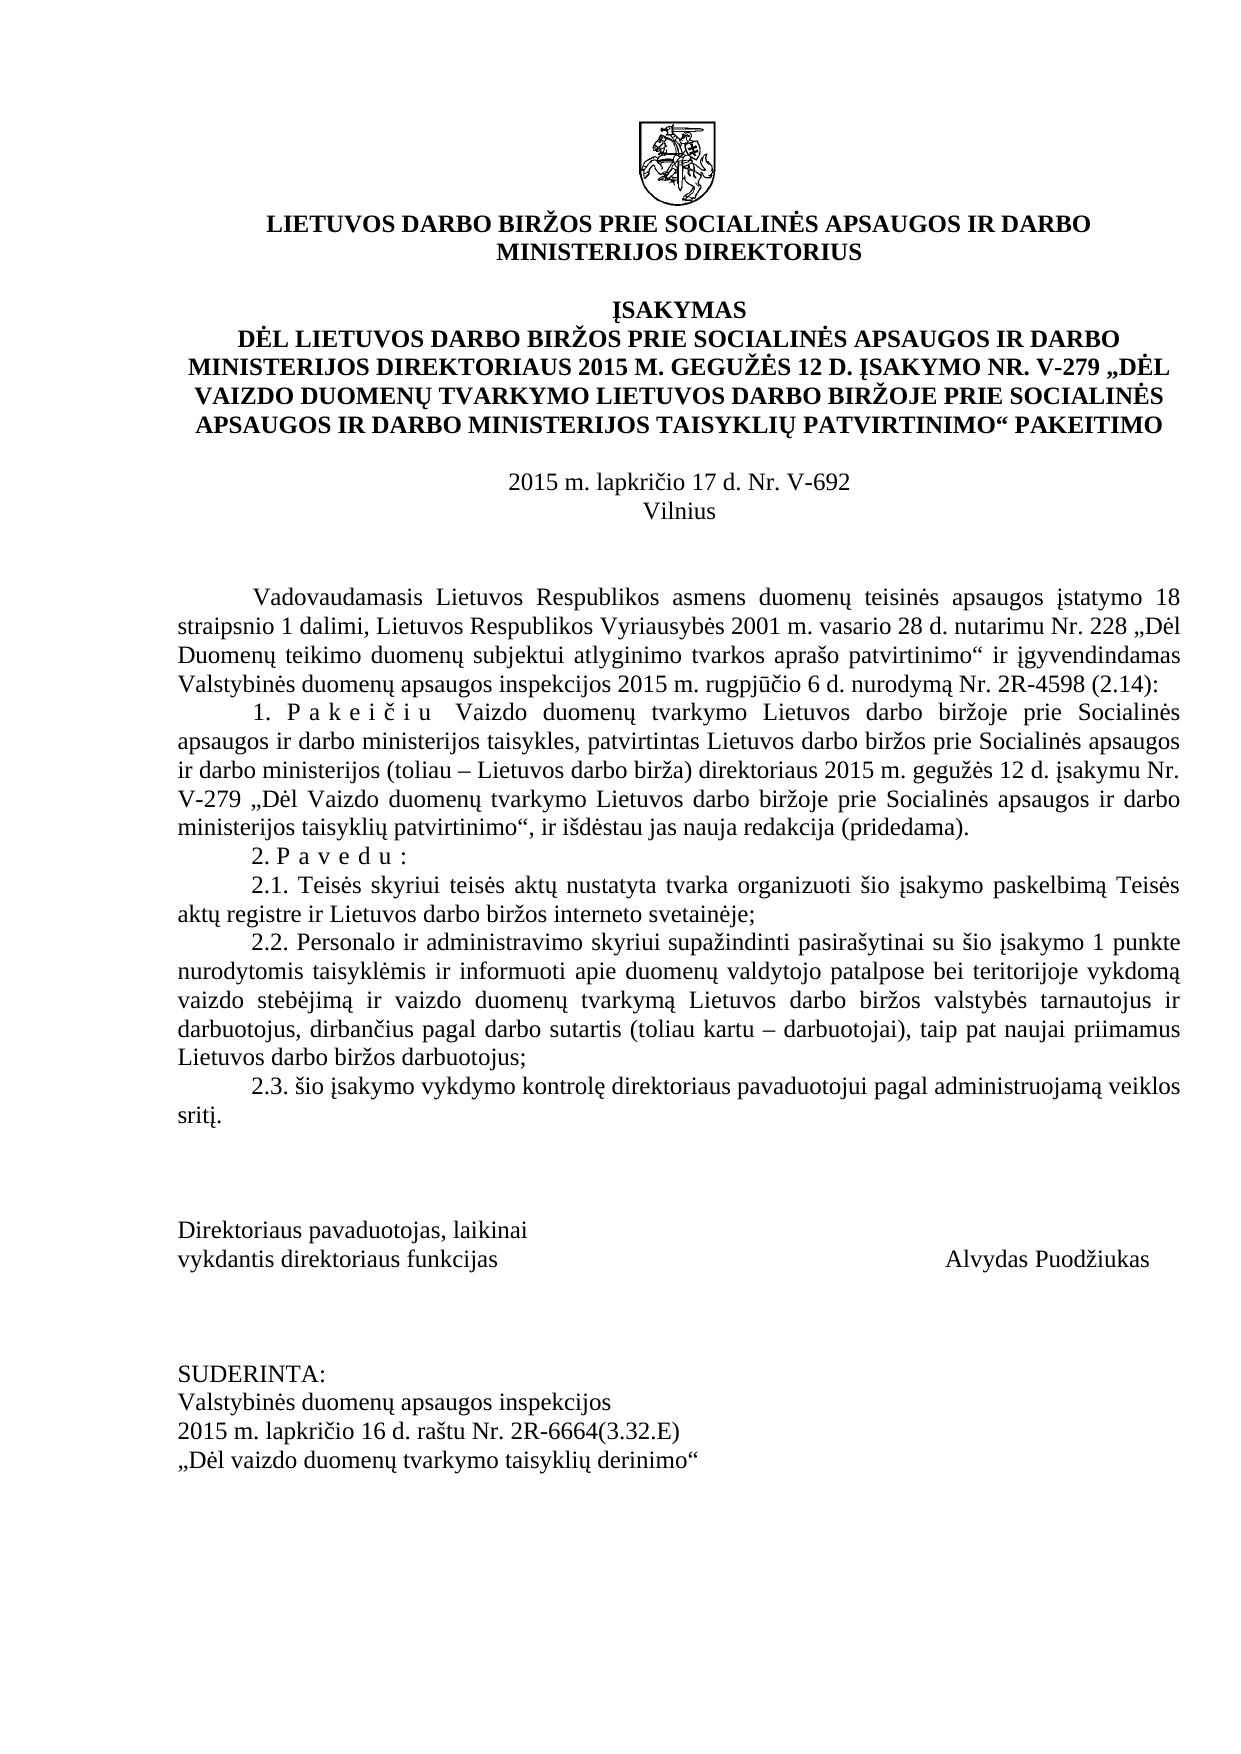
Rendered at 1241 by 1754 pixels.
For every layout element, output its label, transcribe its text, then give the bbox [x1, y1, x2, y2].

text Vadovaudamasis Lietuvos Respublikos asmens duomenų teisinės apsaugos įstatymo 18 straipsnio 1 dalimi, Lietuvos Respublikos Vyriausybės 2001 m. vasario 28 d. nutarimu Nr. 228 „Dėl Duomenų teikimo duomenų subjektui atlyginimo tvarkos aprašo patvirtinimo“ ir įgyvendindamas Valstybinės duomenų apsaugos inspekcijos 2015 m. rugpjūčio 6 d. nurodymą Nr. 2R-4598 (2.14): [177, 582, 1181, 697]
text 2.1. Teisės skyriui teisės aktų nustatyta tvarka organizuoti šio įsakymo paskelbimą Teisės aktų registre ir Lietuvos darbo biržos interneto svetainėje; [177, 870, 1181, 927]
text Valstybinės duomenų apsaugos inspekcijos [177, 1387, 1181, 1416]
text 2015 m. lapkričio 17 d. Nr. V-692 [177, 467, 1181, 496]
text 2.3. šio įsakymo vykdymo kontrolę direktoriaus pavaduotojui pagal administruojamą veiklos sritį. [177, 1071, 1181, 1129]
text 1. Pakeičiu Vaizdo duomenų tvarkymo Lietuvos darbo biržoje prie Socialinės apsaugos ir darbo ministerijos taisykles, patvirtintas Lietuvos darbo biržos prie Socialinės apsaugos ir darbo ministerijos (toliau – Lietuvos darbo birža) direktoriaus 2015 m. gegužės 12 d. įsakymu Nr. V-279 „Dėl Vaizdo duomenų tvarkymo Lietuvos darbo biržoje prie Socialinės apsaugos ir darbo ministerijos taisyklių patvirtinimo“, ir išdėstau jas nauja redakcija (pridedama). [177, 697, 1181, 841]
text ĮSAKYMAS [177, 295, 1181, 324]
text Direktoriaus pavaduotojas, laikinai [177, 1215, 1181, 1244]
text Vilnius [177, 496, 1181, 525]
text SUDERINTA: [177, 1359, 1181, 1387]
text DĖL LIETUVOS DARBO BIRŽOS prie socialinės apsaugos ir darbo ministerijos DIREKTORIAUS 2015 M. GEGUŽĖS 12 D. ĮSAKYMO nR. v-279 „DĖL VAIZDO DUOMENŲ TVARKYMO LIETUVOS DARBO BIRŽOJE PRIE SOCIALINĖS APSAUGOS IR DARBO MINISTERIJOS TAISYKLIŲ patvirtinimo“ PAKEITIMO [177, 324, 1181, 439]
text vykdantis direktoriaus funkcijas Alvydas Puodžiukas [177, 1244, 1181, 1272]
text 2.2. Personalo ir administravimo skyriui supažindinti pasirašytinai su šio įsakymo 1 punkte nurodytomis taisyklėmis ir informuoti apie duomenų valdytojo patalpose bei teritorijoje vykdomą vaizdo stebėjimą ir vaizdo duomenų tvarkymą Lietuvos darbo biržos valstybės tarnautojus ir darbuotojus, dirbančius pagal darbo sutartis (toliau kartu – darbuotojai), taip pat naujai priimamus Lietuvos darbo biržos darbuotojus; [177, 927, 1181, 1071]
text 2015 m. lapkričio 16 d. raštu Nr. 2R-6664(3.32.E) [177, 1416, 1181, 1445]
text „Dėl vaizdo duomenų tvarkymo taisyklių derinimo“ [177, 1445, 1181, 1474]
text LIETUVOS DARBO BIRŽOS prie socialinės apsaugos ir darbo ministerijos DIREKTORIUS [177, 209, 1181, 266]
text 2. Pavedu: [177, 841, 1181, 870]
